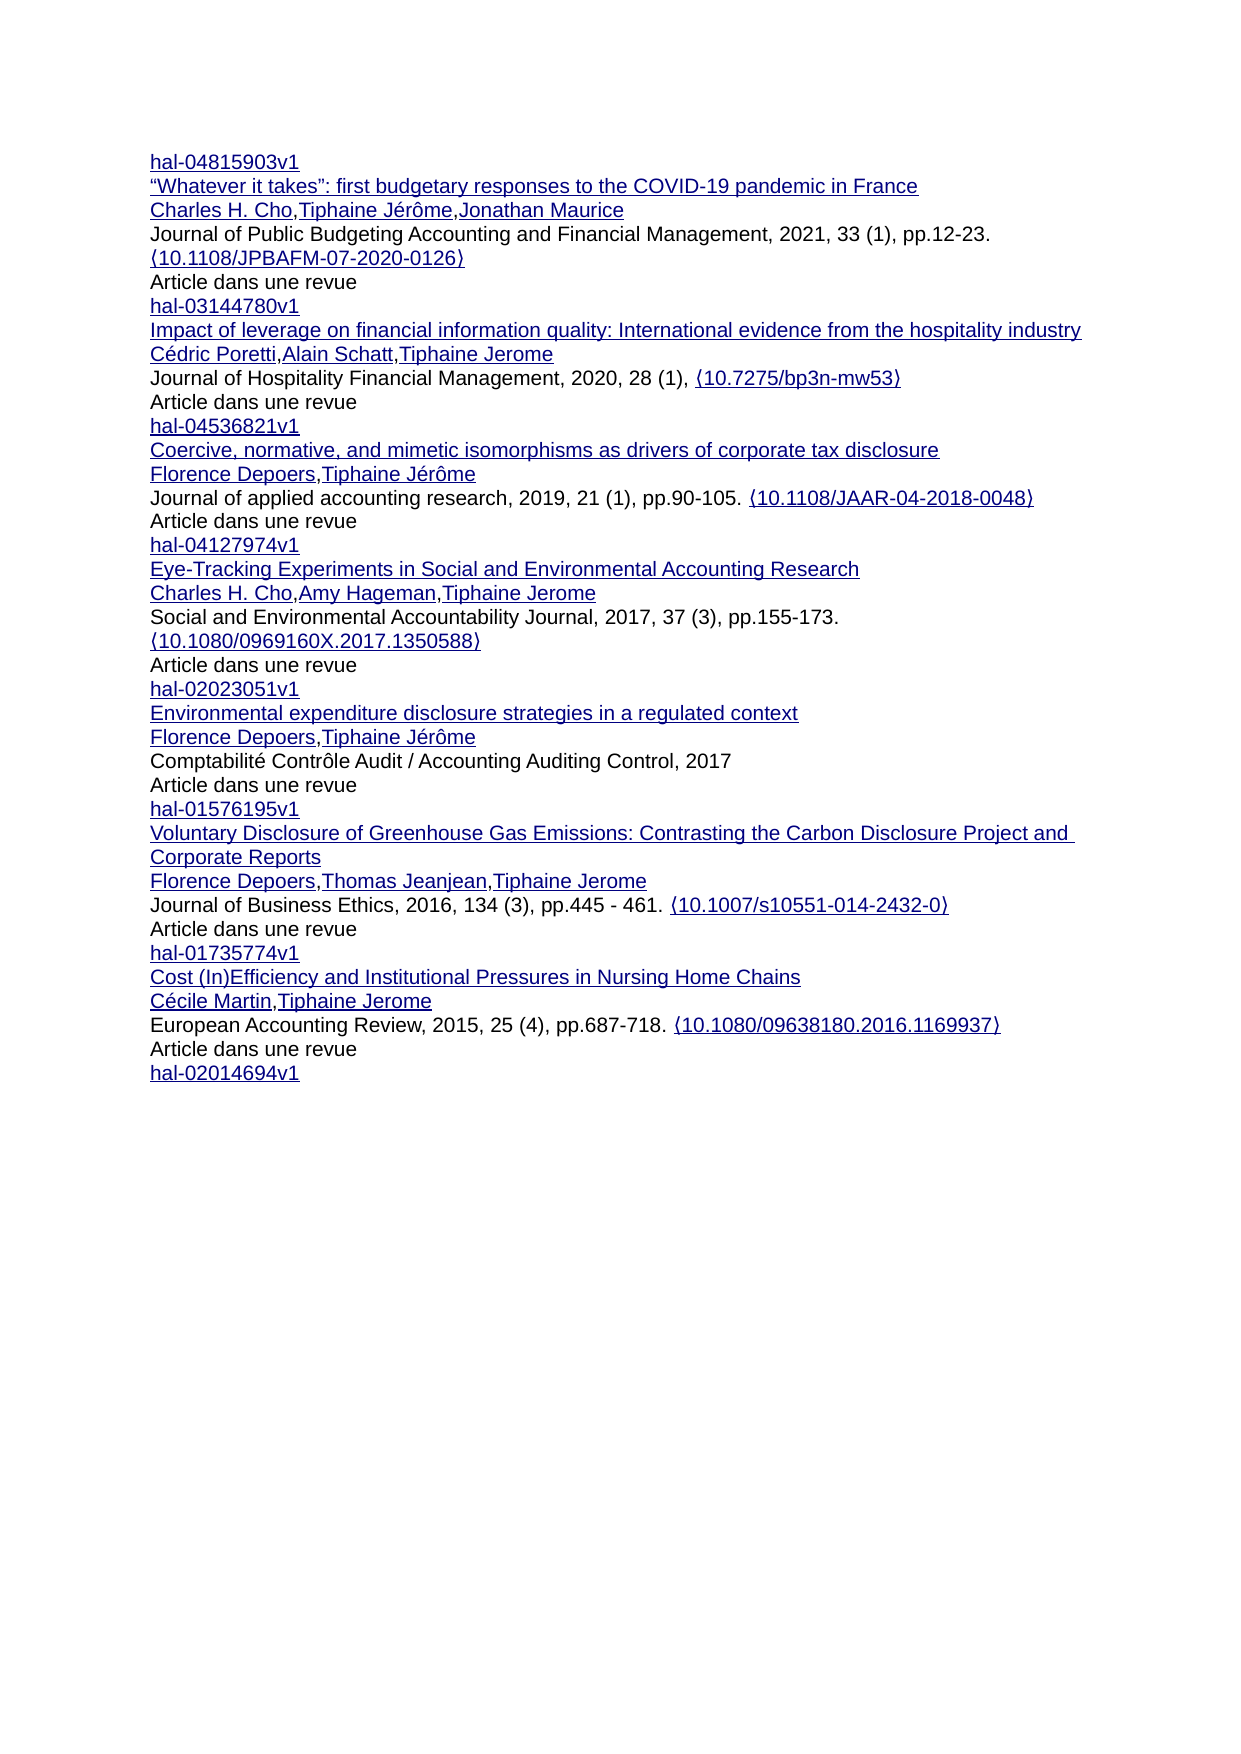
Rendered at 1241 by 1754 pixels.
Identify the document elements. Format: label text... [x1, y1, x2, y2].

table_cell “Whatever it takes”: first budgetary responses to the COVID-19 pandemic in France Charles H. Cho,Tiphaine Jérôme,Jonathan Maurice Journal of Public Budgeting Accounting and Financial Management, 2021, 33 (1), pp.12-23. ⟨10.1108/JPBAFM-07-2020-0126⟩ Article dans une revue hal-03144780v1 [150, 174, 1090, 318]
table_cell Coercive, normative, and mimetic isomorphisms as drivers of corporate tax disclosure Florence Depoers,Tiphaine Jérôme Journal of applied accounting research, 2019, 21 (1), pp.90-105. ⟨10.1108/JAAR-04-2018-0048⟩ Article dans une revue hal-04127974v1 [150, 438, 1090, 557]
table_cell Voluntary Disclosure of Greenhouse Gas Emissions: Contrasting the Carbon Disclosure Project and Corporate Reports Florence Depoers,Thomas Jeanjean,Tiphaine Jerome Journal of Business Ethics, 2016, 134 (3), pp.445 - 461. ⟨10.1007/s10551-014-2432-0⟩ Article dans une revue hal-01735774v1 [150, 821, 1090, 964]
table_cell Eye-Tracking Experiments in Social and Environmental Accounting Research Charles H. Cho,Amy Hageman,Tiphaine Jerome Social and Environmental Accountability Journal, 2017, 37 (3), pp.155-173. ⟨10.1080/0969160X.2017.1350588⟩ Article dans une revue hal-02023051v1 [150, 557, 1090, 701]
table_cell Environmental expenditure disclosure strategies in a regulated context Florence Depoers,Tiphaine Jérôme Comptabilité Contrôle Audit / Accounting Auditing Control, 2017 Article dans une revue hal-01576195v1 [150, 701, 1090, 821]
table_cell Corporate tax disclosure and impression management: the case of French listed firms Florence Depoers,Tiphaine Jérôme Gestion 2000, 2021, 38 (3), pp.143-164. ⟨10.3917/g2000.383.0143⟩ Article dans une revue hal-04815903v1 [150, 150, 1090, 174]
table_cell Cost (In)Efficiency and Institutional Pressures in Nursing Home Chains Cécile Martin,Tiphaine Jerome European Accounting Review, 2015, 25 (4), pp.687-718. ⟨10.1080/09638180.2016.1169937⟩ Article dans une revue hal-02014694v1 [150, 965, 1090, 1084]
table_cell Impact of leverage on financial information quality: International evidence from the hospitality industry Cédric Poretti,Alain Schatt,Tiphaine Jerome Journal of Hospitality Financial Management, 2020, 28 (1), ⟨10.7275/bp3n-mw53⟩ Article dans une revue hal-04536821v1 [150, 318, 1090, 437]
